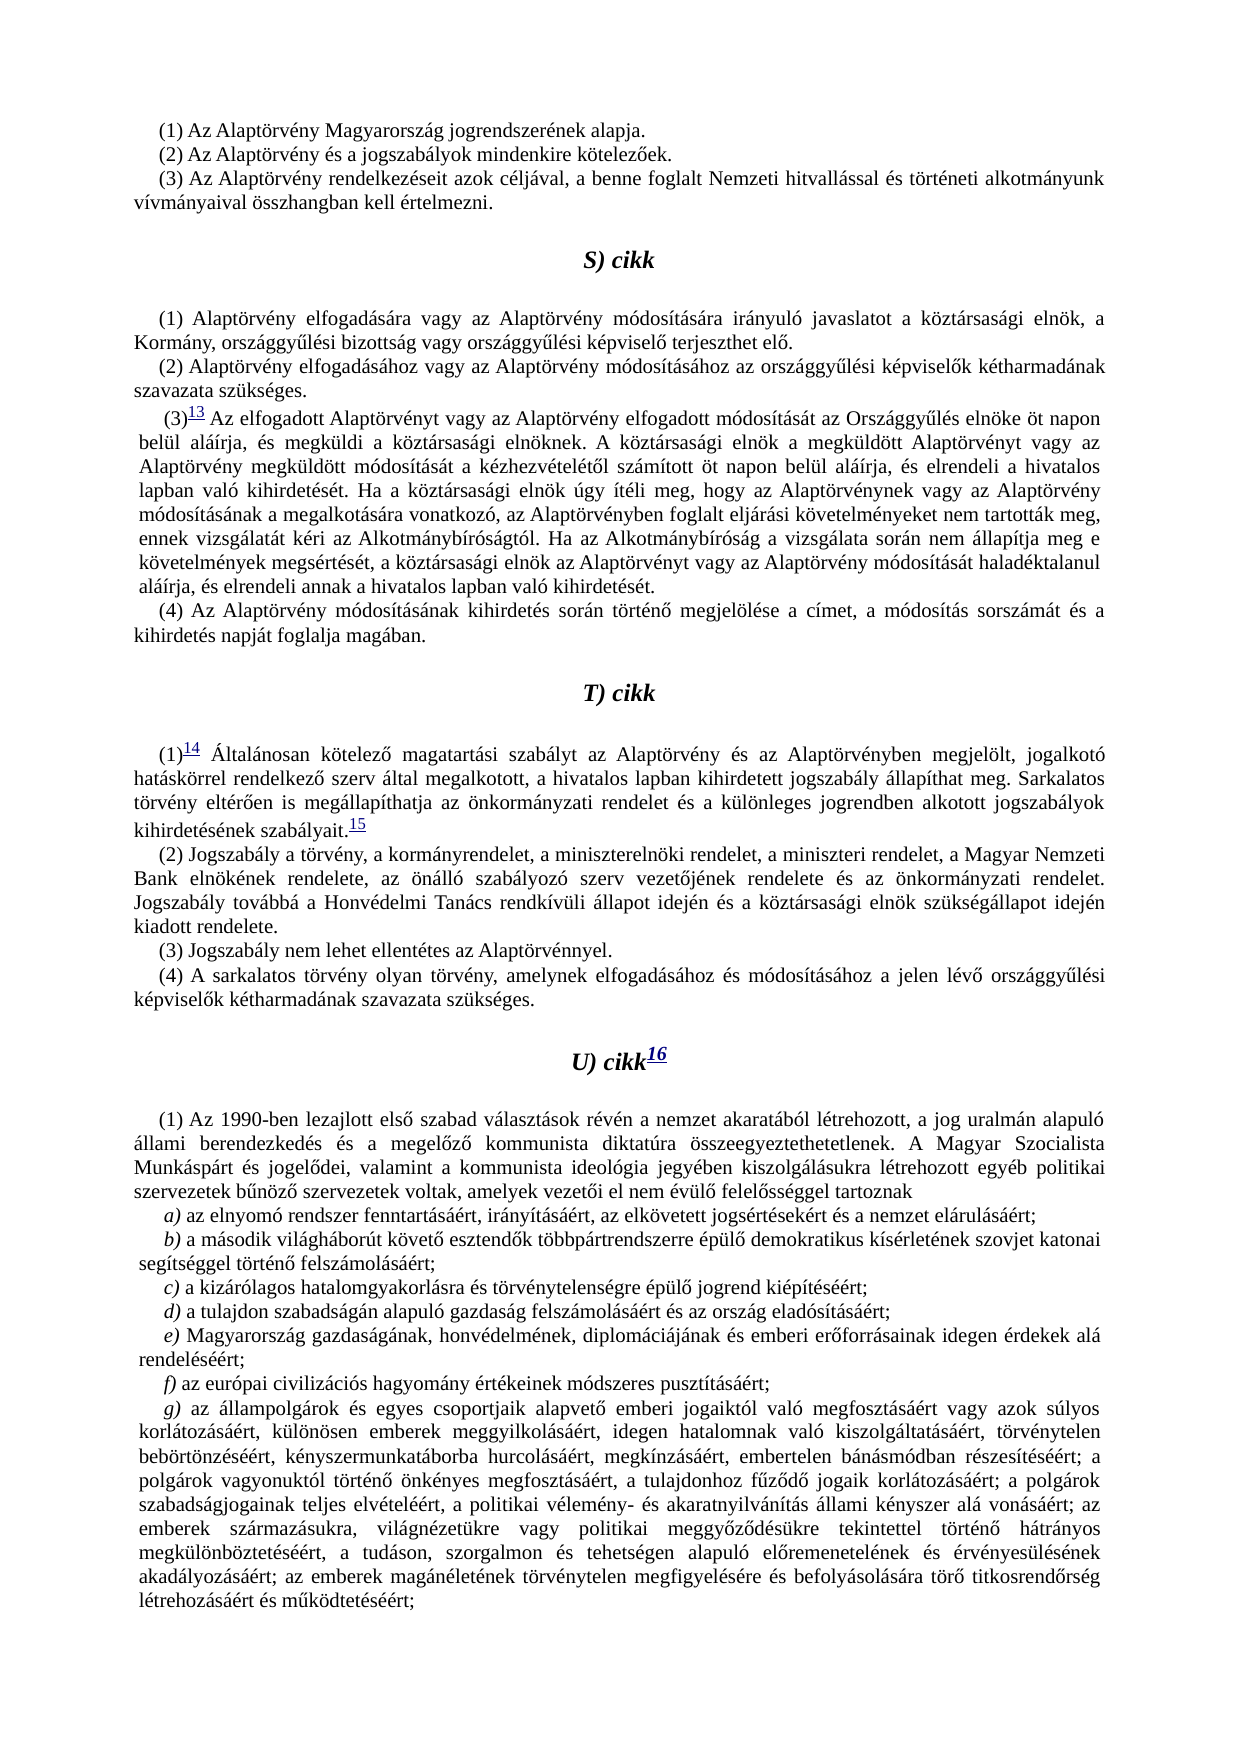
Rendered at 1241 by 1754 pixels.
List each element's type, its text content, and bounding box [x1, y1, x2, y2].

text (3) Az Alaptörvény rendelkezéseit azok céljával, a benne foglalt Nemzeti hitvallással és történeti alkotmányunk vívmányaival összhangban kell értelmezni. [134, 166, 1106, 214]
text (1) Az Alaptörvény Magyarország jogrendszerének alapja. [134, 118, 1106, 142]
text (4) Az Alaptörvény módosításának kihirdetés során történő megjelölése a címet, a módosítás sorszámát és a kihirdetés napját foglalja magában. [134, 598, 1106, 647]
text c) a kizárólagos hatalomgyakorlásra és törvénytelenségre épülő jogrend kiépítéséért; [138, 1275, 1102, 1299]
text (1) Az 1990-ben lezajlott első szabad választások révén a nemzet akaratából létrehozott, a jog uralmán alapuló állami berendezkedés és a megelőző kommunista diktatúra összeegyeztethetetlenek. A Magyar Szocialista Munkáspárt és jogelődei, valamint a kommunista ideológia jegyében kiszolgálásukra létrehozott egyéb politikai szervezetek bűnöző szervezetek voltak, amelyek vezetői el nem évülő felelősséggel tartoznak [134, 1107, 1106, 1203]
text d) a tulajdon szabadságán alapuló gazdaság felszámolásáért és az ország eladósításáért; [138, 1299, 1102, 1323]
text g) az állampolgárok és egyes csoportjaik alapvető emberi jogaiktól való megfosztásáért vagy azok súlyos korlátozásáért, különösen emberek meggyilkolásáért, idegen hatalomnak való kiszolgáltatásáért, törvénytelen bebörtönzéséért, kényszermunkatáborba hurcolásáért, megkínzásáért, embertelen bánásmódban részesítéséért; a polgárok vagyonuktól történő önkényes megfosztásáért, a tulajdonhoz fűződő jogaik korlátozásáért; a polgárok szabadságjogainak teljes elvételéért, a politikai vélemény- és akaratnyilvánítás állami kényszer alá vonásáért; az emberek származásukra, világnézetükre vagy politikai meggyőződésükre tekintettel történő hátrányos megkülönböztetéséért, a tudáson, szorgalmon és tehetségen alapuló előremenetelének és érvényesülésének akadályozásáért; az emberek magánéletének törvénytelen megfigyelésére és befolyásolására törő titkosrendőrség létrehozásáért és működtetéséért; [138, 1395, 1102, 1612]
text S) cikk [134, 246, 1106, 274]
text U) cikk16 [134, 1042, 1106, 1075]
text (2) Jogszabály a törvény, a kormányrendelet, a miniszterelnöki rendelet, a miniszteri rendelet, a Magyar Nemzeti Bank elnökének rendelete, az önálló szabályozó szerv vezetőjének rendelete és az önkormányzati rendelet. Jogszabály továbbá a Honvédelmi Tanács rendkívüli állapot idején és a köztársasági elnök szükségállapot idején kiadott rendelete. [134, 842, 1106, 938]
text (2) Alaptörvény elfogadásához vagy az Alaptörvény módosításához az országgyűlési képviselők kétharmadának szavazata szükséges. [134, 354, 1106, 402]
text (1) Alaptörvény elfogadására vagy az Alaptörvény módosítására irányuló javaslatot a köztársasági elnök, a Kormány, országgyűlési bizottság vagy országgyűlési képviselő terjeszthet elő. [134, 306, 1106, 354]
text (3) Jogszabály nem lehet ellentétes az Alaptörvénnyel. [134, 938, 1106, 962]
text a) az elnyomó rendszer fenntartásáért, irányításáért, az elkövetett jogsértésekért és a nemzet elárulásáért; [138, 1203, 1102, 1227]
text f) az európai civilizációs hagyomány értékeinek módszeres pusztításáért; [138, 1371, 1102, 1395]
text (2) Az Alaptörvény és a jogszabályok mindenkire kötelezőek. [134, 142, 1106, 166]
text (3)13 Az elfogadott Alaptörvényt vagy az Alaptörvény elfogadott módosítását az Országgyűlés elnöke öt napon belül aláírja, és megküldi a köztársasági elnöknek. A köztársasági elnök a megküldött Alaptörvényt vagy az Alaptörvény megküldött módosítását a kézhezvételétől számított öt napon belül aláírja, és elrendeli a hivatalos lapban való kihirdetését. Ha a köztársasági elnök úgy ítéli meg, hogy az Alaptörvénynek vagy az Alaptörvény módosításának a megalkotására vonatkozó, az Alaptörvényben foglalt eljárási követelményeket nem tartották meg, ennek vizsgálatát kéri az Alkotmánybíróságtól. Ha az Alkotmánybíróság a vizsgálata során nem állapítja meg e követelmények megsértését, a köztársasági elnök az Alaptörvényt vagy az Alaptörvény módosítását haladéktalanul aláírja, és elrendeli annak a hivatalos lapban való kihirdetését. [138, 402, 1102, 598]
text T) cikk [134, 678, 1106, 707]
text (4) A sarkalatos törvény olyan törvény, amelynek elfogadásához és módosításához a jelen lévő országgyűlési képviselők kétharmadának szavazata szükséges. [134, 962, 1106, 1011]
text e) Magyarország gazdaságának, honvédelmének, diplomáciájának és emberi erőforrásainak idegen érdekek alá rendeléséért; [138, 1323, 1102, 1371]
text b) a második világháborút követő esztendők többpártrendszerre épülő demokratikus kísérletének szovjet katonai segítséggel történő felszámolásáért; [138, 1227, 1102, 1275]
text (1)14 Általánosan kötelező magatartási szabályt az Alaptörvény és az Alaptörvényben megjelölt, jogalkotó hatáskörrel rendelkező szerv által megalkotott, a hivatalos lapban kihirdetett jogszabály állapíthat meg. Sarkalatos törvény eltérően is megállapíthatja az önkormányzati rendelet és a különleges jogrendben alkotott jogszabályok kihirdetésének szabályait.15 [134, 738, 1106, 842]
